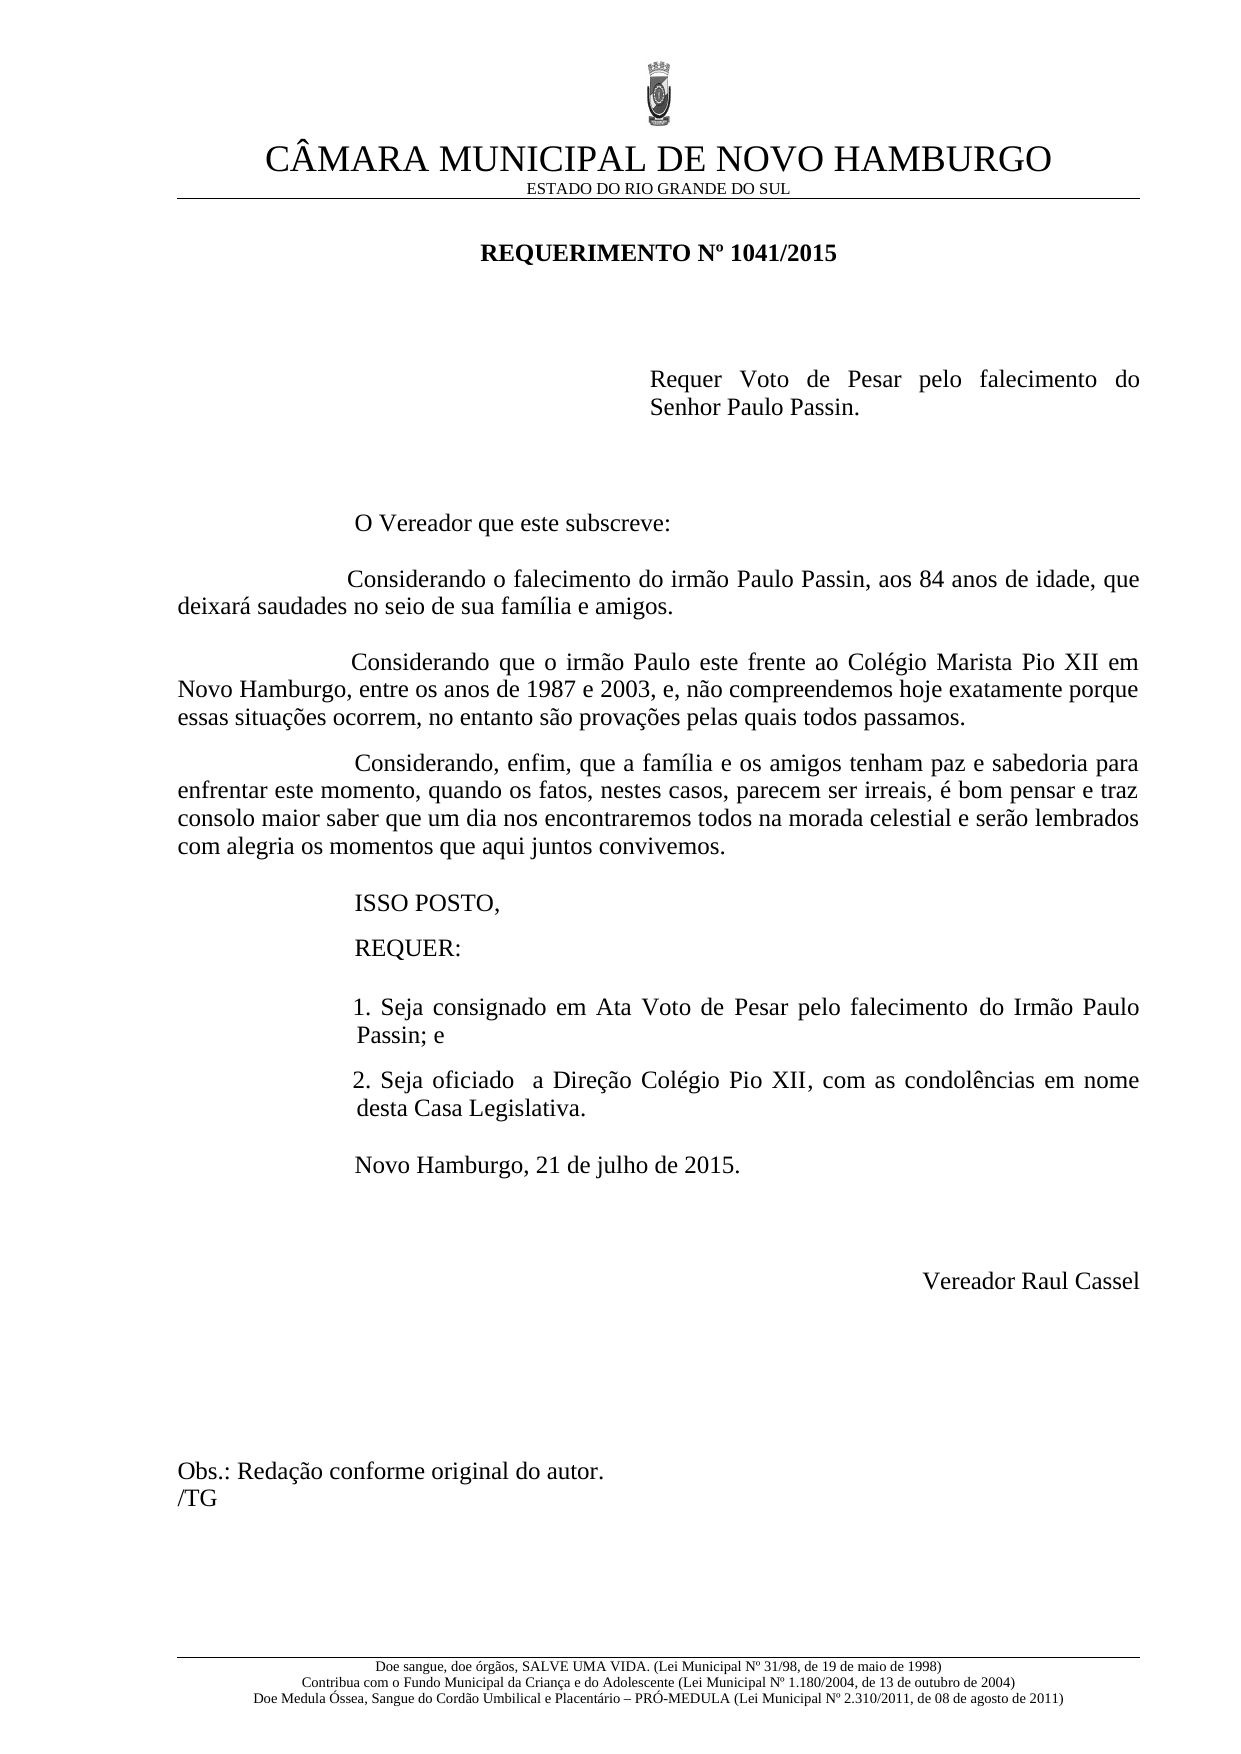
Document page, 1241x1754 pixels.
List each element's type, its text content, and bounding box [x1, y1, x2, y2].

text ISSO POSTO, [177, 889, 1140, 917]
text REQUER: [177, 934, 1140, 962]
text /TG [177, 1484, 1140, 1512]
text Requer Voto de Pesar pelo falecimento do Senhor Paulo Passin. [649, 365, 1140, 421]
text Considerando o falecimento do irmão Paulo Passin, aos 84 anos de idade, que deixará saudades no seio de sua família e amigos. [177, 565, 1140, 620]
text Considerando, enfim, que a família e os amigos tenham paz e sabedoria para enfrentar este momento, quando os fatos, nestes casos, parecem ser irreais, é bom pensar e traz consolo maior saber que um dia nos encontraremos todos na morada celestial e serão lembrados com alegria os momentos que aqui juntos convivemos. [177, 749, 1140, 859]
text Obs.: Redação conforme original do autor. [177, 1457, 1140, 1484]
text 2. Seja oficiado a Direção Colégio Pio XII, com as condolências em nome desta Casa Legislativa. [352, 1066, 1140, 1122]
text O Vereador que este subscreve: [177, 509, 1140, 537]
text Vereador Raul Cassel [177, 1267, 1140, 1295]
text Considerando que o irmão Paulo este frente ao Colégio Marista Pio XII em Novo Hamburgo, entre os anos de 1987 e 2003, e, não compreendemos hoje exatamente porque essas situações ocorrem, no entanto são provações pelas quais todos passamos. [177, 648, 1140, 731]
text 1. Seja consignado em Ata Voto de Pesar pelo falecimento do Irmão Paulo Passin; e [352, 992, 1140, 1048]
text Novo Hamburgo, 21 de julho de 2015. [177, 1151, 1140, 1179]
title REQUERIMENTO Nº 1041/2015 [177, 239, 1140, 266]
